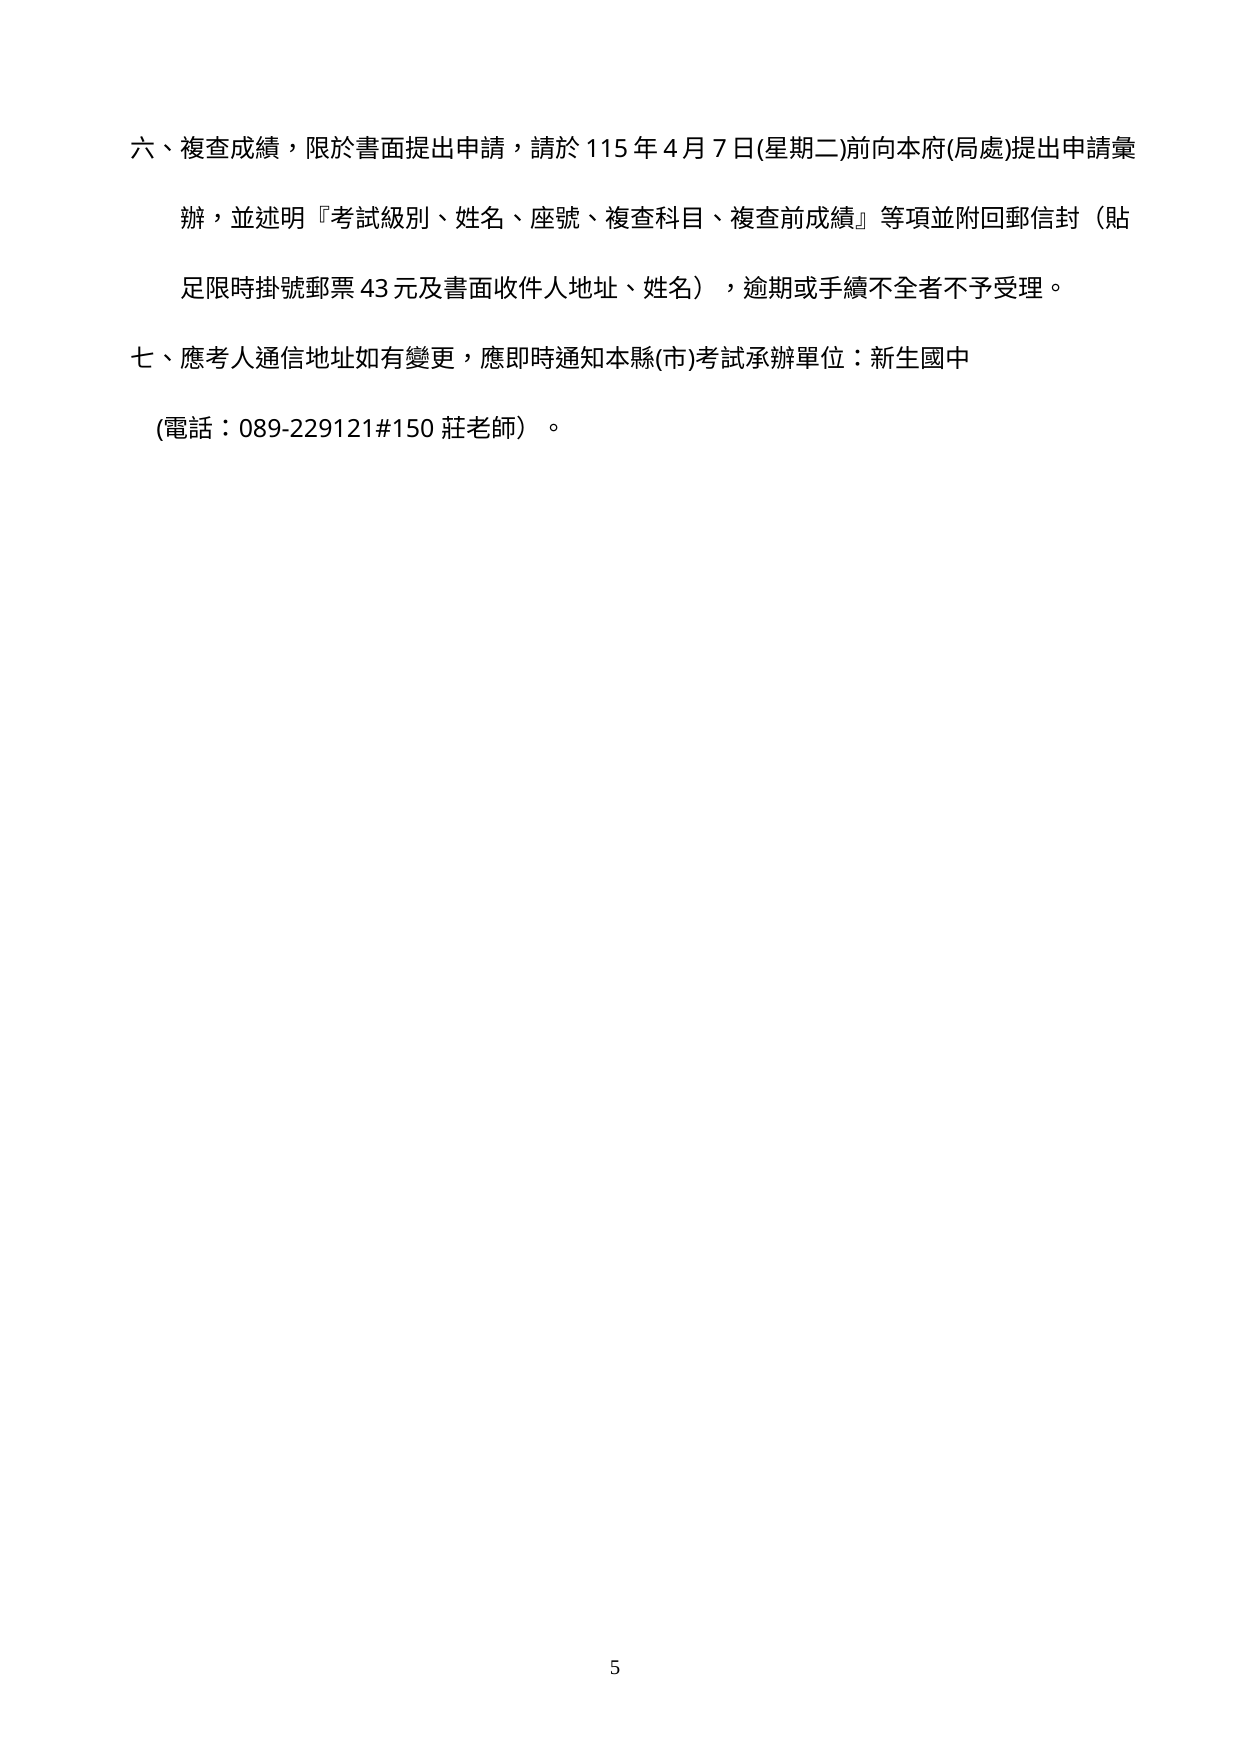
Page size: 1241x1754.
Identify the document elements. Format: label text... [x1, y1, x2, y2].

text 七、應考人通信地址如有變更，應即時通知本縣(市)考試承辦單位：新生國中 [130, 321, 1152, 391]
text (電話：089-229121#150 莊老師）。 [130, 391, 1152, 461]
text 六、複查成績，限於書面提出申請，請於115年4月7日(星期二)前向本府(局處)提出申請彙辦，並述明『考試級別、姓名、座號、複查科目、複查前成績』等項並附回郵信封（貼足限時掛號郵票43元及書面收件人地址、姓名），逾期或手續不全者不予受理。 [130, 112, 1152, 321]
